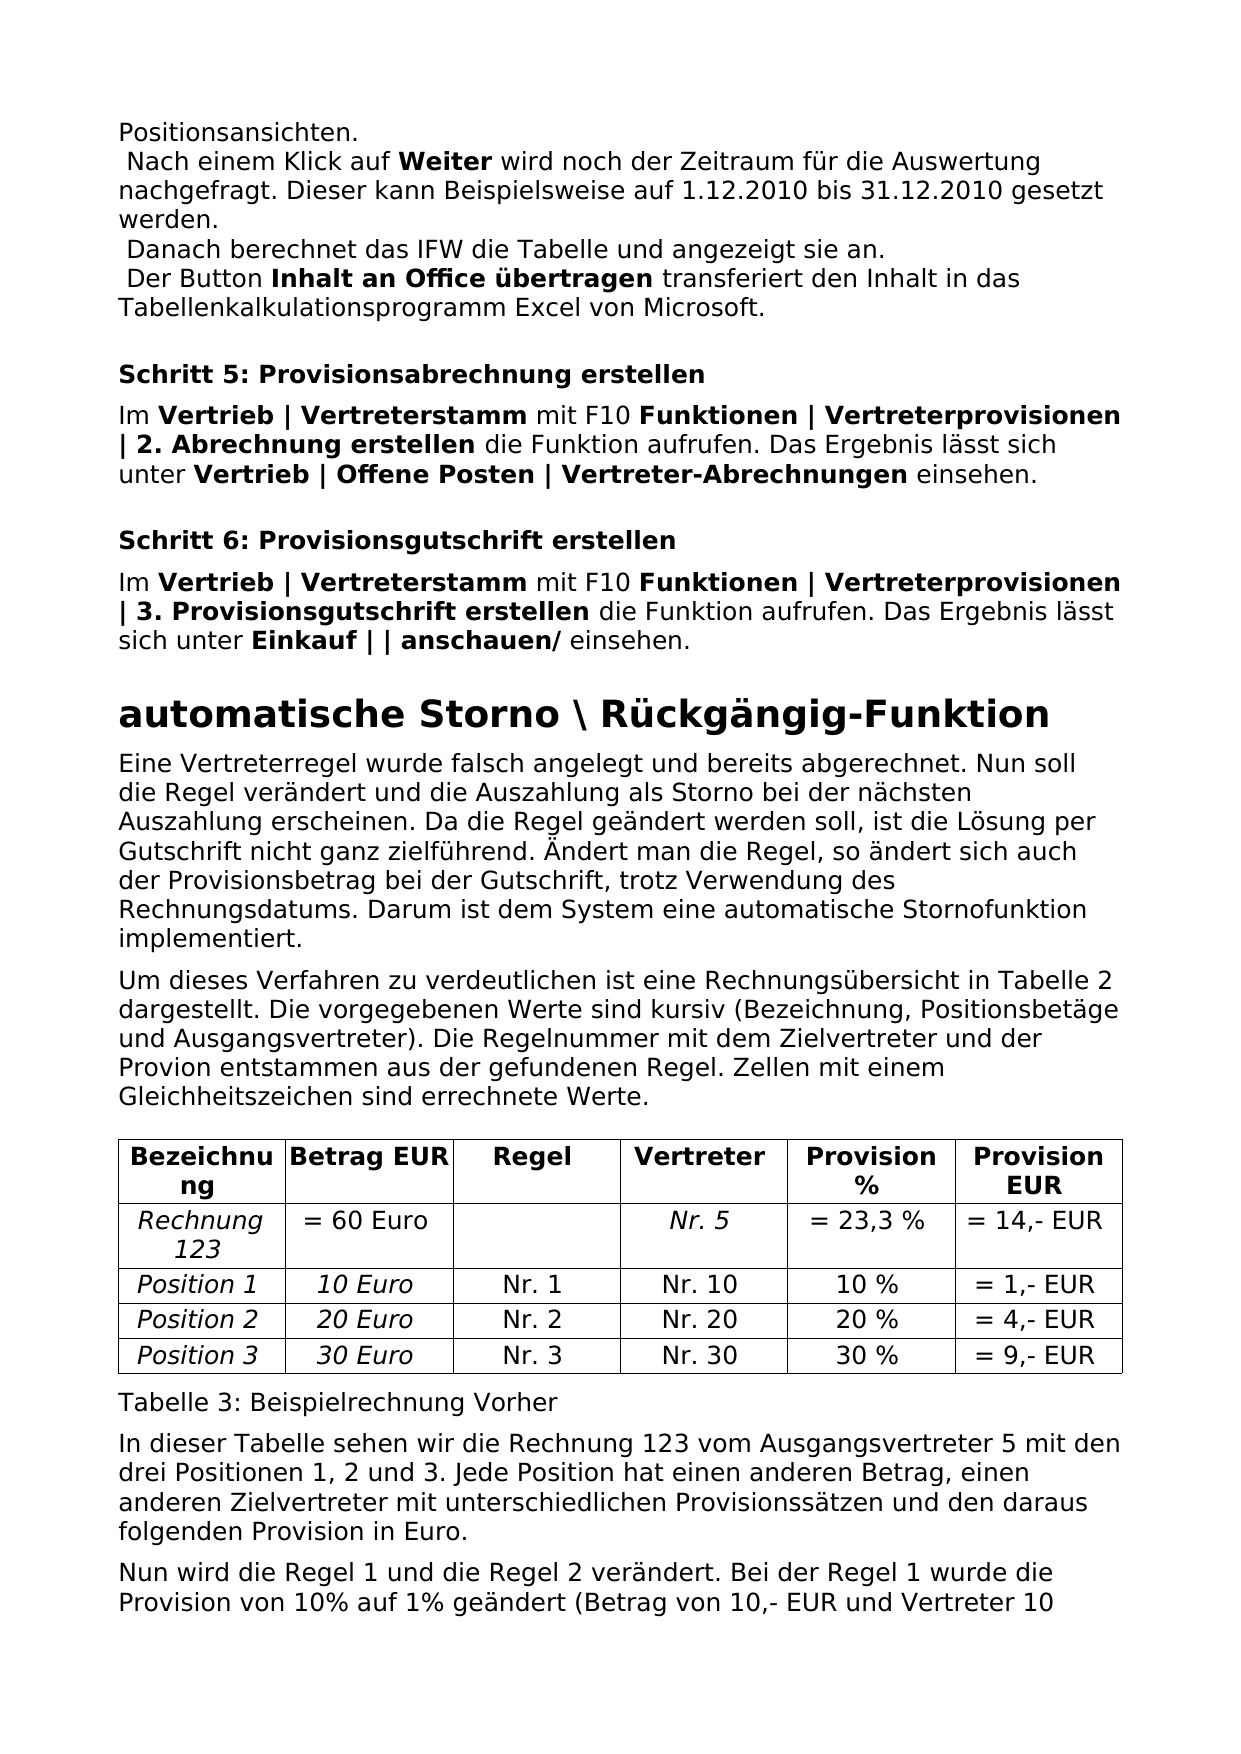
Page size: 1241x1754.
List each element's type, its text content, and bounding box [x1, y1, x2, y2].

table_header Provision EUR [956, 1140, 1122, 1203]
table_cell = 60 Euro [286, 1204, 453, 1268]
table_cell = 23,3 % [788, 1204, 955, 1268]
table_cell Nr. 5 [621, 1204, 787, 1268]
table_cell = 9,- EUR [956, 1339, 1122, 1373]
table_header Provision % [788, 1140, 955, 1203]
text Um dieses Verfahren zu verdeutlichen ist eine Rechnungsübersicht in Tabelle 2 dargestellt. Die vorgegebenen Werte sind kursiv (Bezeichnung, Positionsbetäge und Ausgangsvertreter). Die Regelnummer mit dem Zielvertreter und der Provion entstammen aus der gefundenen Regel. Zellen mit einem Gleichheitszeichen sind errechnete Werte. [118, 966, 1122, 1112]
table_cell Rechnung 123 [119, 1204, 285, 1268]
text Positionsansichten. Nach einem Klick auf Weiter wird noch der Zeitraum für die Auswertung nachgefragt. Dieser kann Beispielsweise auf 1.12.2010 bis 31.12.2010 gesetzt werden. Danach berechnet das IFW die Tabelle und angezeigt sie an. Der Button Inhalt an Office übertragen transferiert den Inhalt in das Tabellenkalkulationsprogramm Excel von Microsoft. [118, 118, 1122, 322]
table_cell = 1,- EUR [956, 1269, 1122, 1303]
table_cell Nr. 10 [621, 1269, 787, 1303]
text Im Vertrieb | Vertreterstamm mit F10 Funktionen | Vertreterprovisionen | 3. Provisionsgutschrift erstellen die Funktion aufrufen. Das Ergebnis lässt sich unter Einkauf | | anschauen/ einsehen. [118, 568, 1122, 656]
table_cell Nr. 1 [454, 1269, 620, 1303]
text In dieser Tabelle sehen wir die Rechnung 123 vom Ausgangsvertreter 5 mit den drei Positionen 1, 2 und 3. Jede Position hat einen anderen Betrag, einen anderen Zielvertreter mit unterschiedlichen Provisionssätzen und den daraus folgenden Provision in Euro. [118, 1429, 1122, 1546]
subtitle Schritt 6: Provisionsgutschrift erstellen [118, 526, 1122, 556]
table_cell Nr. 3 [454, 1339, 620, 1373]
text Im Vertrieb | Vertreterstamm mit F10 Funktionen | Vertreterprovisionen | 2. Abrechnung erstellen die Funktion aufrufen. Das Ergebnis lässt sich unter Vertrieb | Offene Posten | Vertreter-Abrechnungen einsehen. [118, 401, 1122, 489]
table_cell Nr. 2 [454, 1304, 620, 1338]
text Nun wird die Regel 1 und die Regel 2 verändert. Bei der Regel 1 wurde die Provision von 10% auf 1% geändert (Betrag von 10,- EUR und Vertreter 10 [118, 1559, 1122, 1617]
subtitle Schritt 5: Provisionsabrechnung erstellen [118, 360, 1122, 389]
subtitle automatische Storno \ Rückgängig-Funktion [118, 693, 1122, 737]
table_cell Position 3 [119, 1339, 285, 1373]
table_cell Position 2 [119, 1304, 285, 1338]
table_cell Nr. 30 [621, 1339, 787, 1373]
table_header Regel [454, 1140, 620, 1203]
table_cell 10 Euro [286, 1269, 453, 1303]
text Eine Vertreterregel wurde falsch angelegt und bereits abgerechnet. Nun soll die Regel verändert und die Auszahlung als Storno bei der nächsten Auszahlung erscheinen. Da die Regel geändert werden soll, ist die Lösung per Gutschrift nicht ganz zielführend. Ändert man die Regel, so ändert sich auch der Provisionsbetrag bei der Gutschrift, trotz Verwendung des Rechnungsdatums. Darum ist dem System eine automatische Stornofunktion implementiert. [118, 749, 1122, 953]
table_header Vertreter [621, 1140, 787, 1203]
table_cell Position 1 [119, 1269, 285, 1303]
table_cell = 14,- EUR [956, 1204, 1122, 1268]
table_cell 20 % [788, 1304, 955, 1338]
table_cell [454, 1204, 620, 1268]
table_header Bezeichnung [119, 1140, 285, 1203]
table_cell Nr. 20 [621, 1304, 787, 1338]
text Tabelle 3: Beispielrechnung Vorher [118, 1388, 1122, 1417]
table_cell 20 Euro [286, 1304, 453, 1338]
table_cell 10 % [788, 1269, 955, 1303]
table_cell = 4,- EUR [956, 1304, 1122, 1338]
table_cell 30 Euro [286, 1339, 453, 1373]
table_header Betrag EUR [286, 1140, 453, 1203]
table_cell 30 % [788, 1339, 955, 1373]
